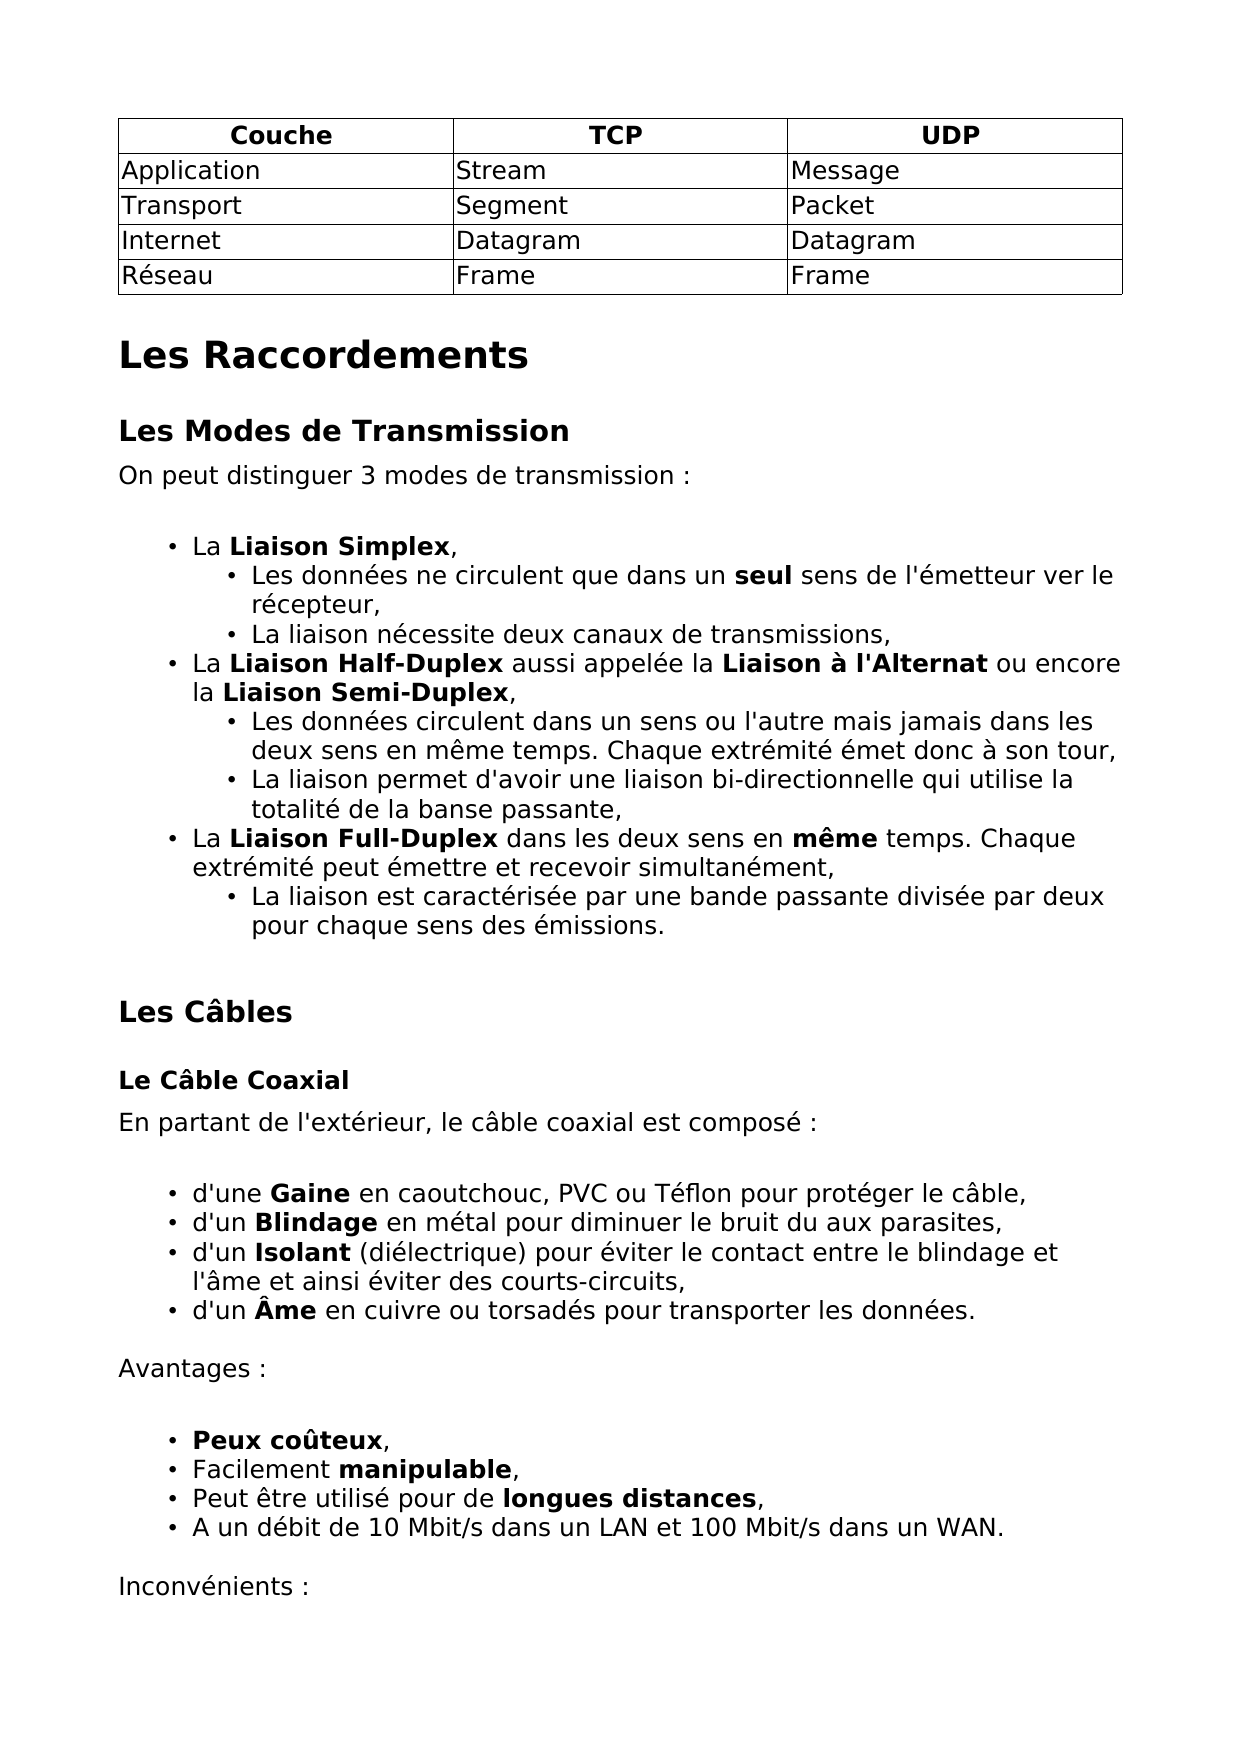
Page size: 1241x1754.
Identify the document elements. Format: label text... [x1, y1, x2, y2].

table_cell Stream [454, 154, 787, 188]
subtitle Les Modes de Transmission [118, 415, 1122, 449]
list Les données circulent dans un sens ou l'autre mais jamais dans les deux sens en même temps. Chaque extrémité émet donc à son tour, [236, 707, 1122, 766]
list A un débit de 10 Mbit/s dans un LAN et 100 Mbit/s dans un WAN. [177, 1513, 1122, 1542]
subtitle Les Câbles [118, 995, 1122, 1029]
table_cell Packet [788, 189, 1122, 223]
text Avantages : [118, 1355, 1122, 1384]
list d'une Gaine en caoutchouc, PVC ou Téflon pour protéger le câble, [177, 1179, 1122, 1208]
table_cell Application [119, 154, 453, 188]
list La Liaison Full-Duplex dans les deux sens en même temps. Chaque extrémité peut émettre et recevoir simultanément, [177, 824, 1122, 882]
text Inconvénients : [118, 1572, 1122, 1601]
list La liaison est caractérisée par une bande passante divisée par deux pour chaque sens des émissions. [236, 882, 1122, 941]
list La liaison nécessite deux canaux de transmissions, [236, 620, 1122, 649]
list La Liaison Simplex, [177, 532, 1122, 561]
table_cell Transport [119, 189, 453, 223]
list d'un Blindage en métal pour diminuer le bruit du aux parasites, [177, 1208, 1122, 1238]
table_cell Segment [454, 189, 787, 223]
list Peux coûteux, [177, 1426, 1122, 1455]
list La liaison permet d'avoir une liaison bi-directionnelle qui utilise la totalité de la banse passante, [236, 766, 1122, 824]
table_cell Datagram [454, 225, 787, 258]
table_header Couche [119, 119, 453, 153]
table_cell Message [788, 154, 1122, 188]
list d'un Isolant (diélectrique) pour éviter le contact entre le blindage et l'âme et ainsi éviter des courts-circuits, [177, 1238, 1122, 1296]
text En partant de l'extérieur, le câble coaxial est composé : [118, 1108, 1122, 1137]
subtitle Les Raccordements [118, 333, 1122, 377]
table_cell Datagram [788, 225, 1122, 258]
table_cell Frame [454, 260, 787, 294]
list d'un Âme en cuivre ou torsadés pour transporter les données. [177, 1296, 1122, 1325]
list Peut être utilisé pour de longues distances, [177, 1484, 1122, 1513]
text On peut distinguer 3 modes de transmission : [118, 461, 1122, 490]
list La Liaison Half-Duplex aussi appelée la Liaison à l'Alternat ou encore la Liaison Semi-Duplex, [177, 649, 1122, 707]
table_cell Internet [119, 225, 453, 258]
list Les données ne circulent que dans un seul sens de l'émetteur ver le récepteur, [236, 561, 1122, 620]
subtitle Le Câble Coaxial [118, 1067, 1122, 1096]
table_header UDP [788, 119, 1122, 153]
list Facilement manipulable, [177, 1455, 1122, 1484]
table_header TCP [454, 119, 787, 153]
table_cell Frame [788, 260, 1122, 294]
table_cell Réseau [119, 260, 453, 294]
